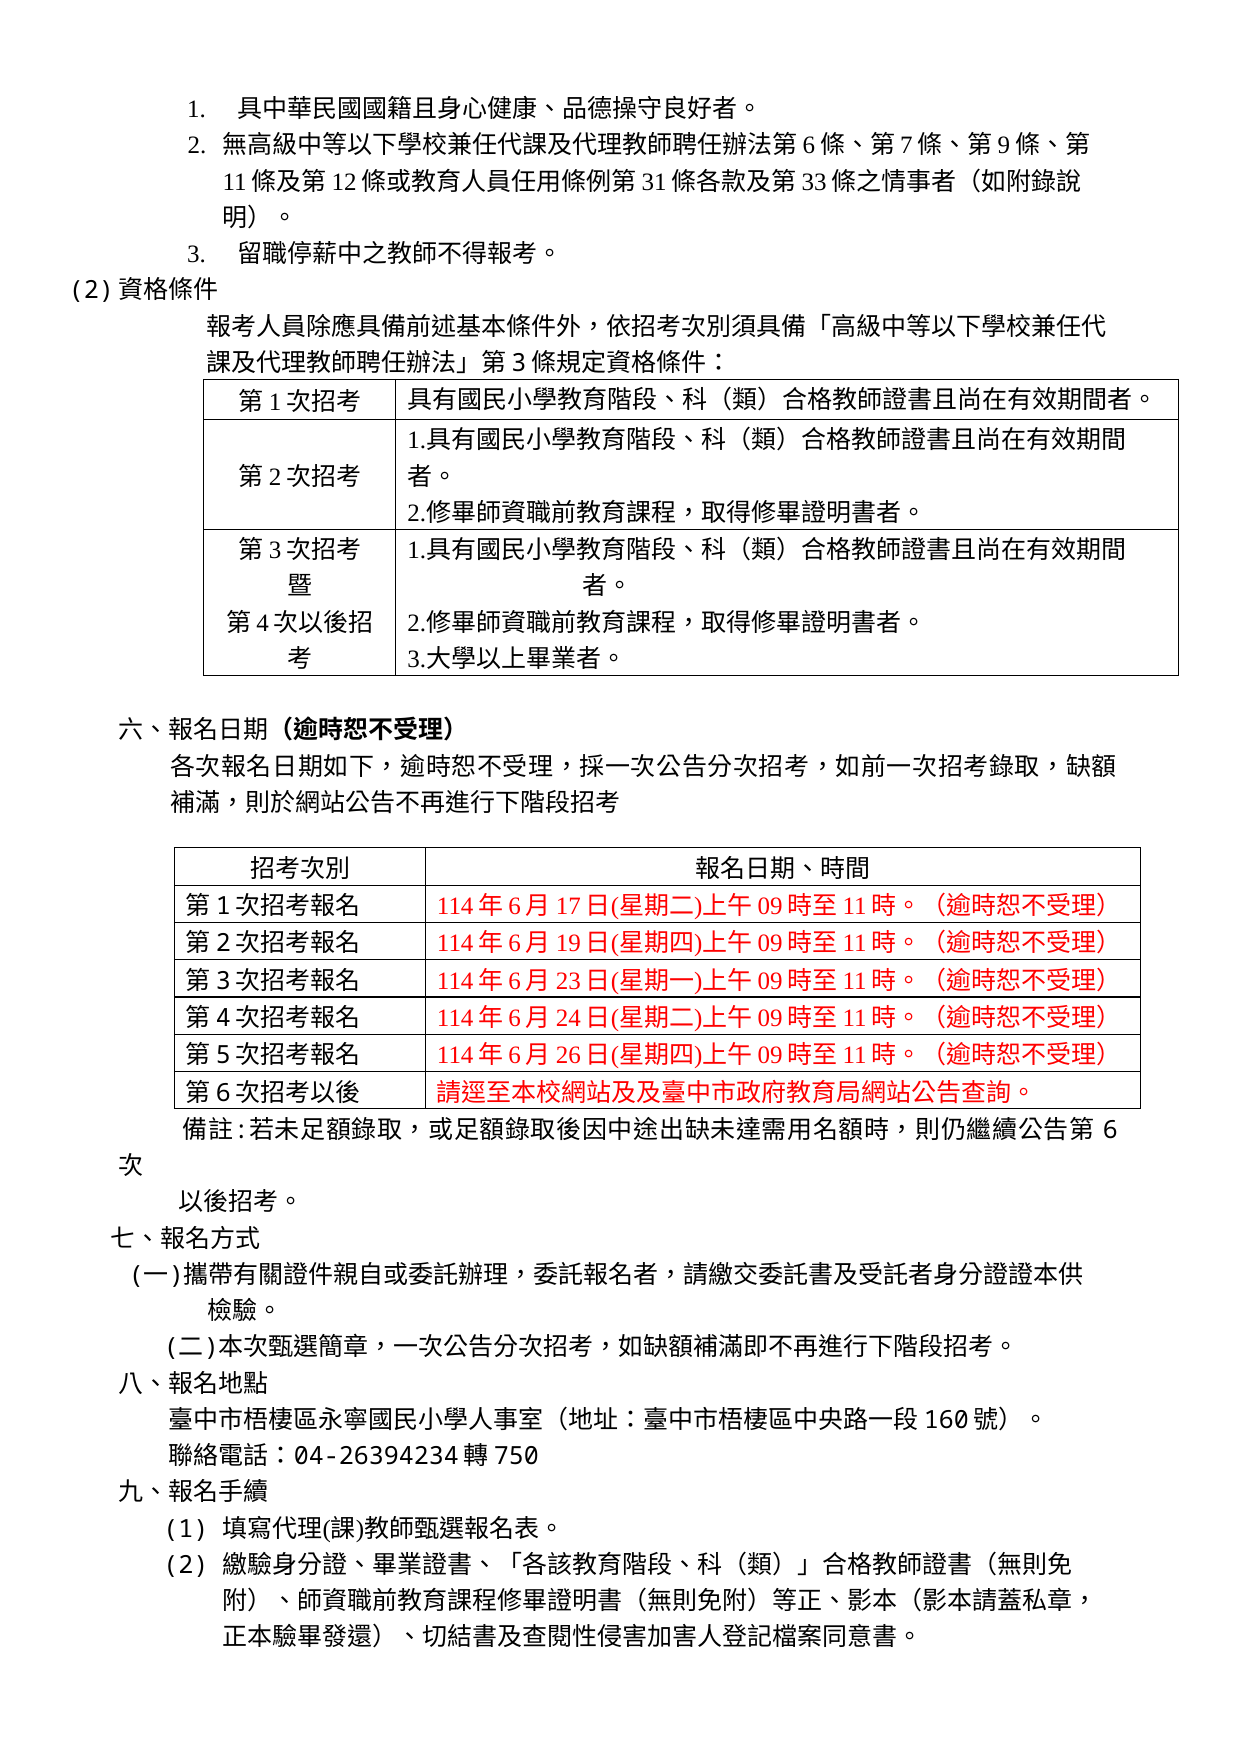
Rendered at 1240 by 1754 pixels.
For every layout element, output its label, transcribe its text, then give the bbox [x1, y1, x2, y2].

table_cell 114年6月24日(星期二)上午09時至11時。（逾時恕不受理） [426, 998, 1140, 1034]
list 繳驗身分證、畢業證書、「各該教育階段、科（類）」合格教師證書（無則免附）、師資職前教育課程修畢證明書（無則免附）等正、影本（影本請蓋私章，正本驗畢發還）、切結書及查閱性侵害加害人登記檔案同意書。 [163, 1544, 1118, 1653]
table_cell 第4次招考報名 [175, 998, 425, 1034]
text 九、報名手續 [119, 1472, 1118, 1508]
table_cell 第6次招考以後 [175, 1072, 425, 1108]
text (二)本次甄選簡章，一次公告分次招考，如缺額補滿即不再進行下階段招考。 [104, 1327, 1118, 1363]
text 七、報名方式 [104, 1218, 1118, 1254]
table_cell 第2次招考 [204, 420, 395, 528]
table_cell 第5次招考報名 [175, 1035, 425, 1071]
list 具中華民國國籍且身心健康、品德操守良好者。 [187, 89, 1118, 125]
table_cell 1.具有國民小學教育階段、科（類）合格教師證書且尚在有效期間者。 2.修畢師資職前教育課程，取得修畢證明書者。 3.大學以上畢業者。 [396, 530, 1178, 674]
table_cell 114年6月17日(星期二)上午09時至11時。（逾時恕不受理） [426, 886, 1140, 922]
table_cell 114年6月19日(星期四)上午09時至11時。（逾時恕不受理） [426, 923, 1140, 959]
list 填寫代理(課)教師甄選報名表。 [163, 1508, 1118, 1544]
table_cell 114年6月23日(星期一)上午09時至11時。（逾時恕不受理） [426, 960, 1140, 996]
text 聯絡電話：04-26394234轉750 [169, 1436, 1118, 1472]
text 八、報名地點 臺中市梧棲區永寧國民小學人事室（地址：臺中市梧棲區中央路一段160號）。 [119, 1363, 1118, 1436]
list 資格條件 [69, 270, 1118, 306]
table_cell 114年6月26日(星期四)上午09時至11時。（逾時恕不受理） [426, 1035, 1140, 1071]
table_cell 第3次招考報名 [175, 960, 425, 996]
text 報考人員除應具備前述基本條件外，依招考次別須具備「高級中等以下學校兼任代課及代理教師聘任辦法」第3條規定資格條件： [206, 306, 1118, 379]
table_cell 第2次招考報名 [175, 923, 425, 959]
text 各次報名日期如下，逾時恕不受理，採一次公告分次招考，如前一次招考錄取，缺額補滿，則於網站公告不再進行下階段招考 [170, 746, 1118, 818]
list 留職停薪中之教師不得報考。 [187, 234, 1118, 270]
table_cell 1.具有國民小學教育階段、科（類）合格教師證書且尚在有效期間者。 2.修畢師資職前教育課程，取得修畢證明書者。 [396, 420, 1178, 528]
text (一)攜帶有關證件親自或委託辦理，委託報名者，請繳交委託書及受託者身分證證本供 檢驗。 [104, 1254, 1118, 1327]
text 備註:若未足額錄取，或足額錄取後因中途出缺未達需用名額時，則仍繼續公告第6次 [119, 1109, 1118, 1182]
table_header 具有國民小學教育階段、科（類）合格教師證書且尚在有效期間者。 [396, 380, 1178, 419]
table_header 第1次招考 [204, 380, 395, 419]
text 以後招考。 [119, 1182, 1118, 1218]
text 六、報名日期（逾時恕不受理） [119, 710, 1118, 746]
table_cell 第1次招考報名 [175, 886, 425, 922]
list 無高級中等以下學校兼任代課及代理教師聘任辦法第6條、第7條、第9條、第11條及第12條或教育人員任用條例第31條各款及第33條之情事者（如附錄說明）。 [187, 125, 1118, 234]
table_header 招考次別 [175, 848, 425, 884]
table_header 報名日期、時間 [426, 848, 1140, 884]
table_cell 請逕至本校網站及及臺中市政府教育局網站公告查詢。 [426, 1072, 1140, 1108]
table_cell 第3次招考 暨 第4次以後招考 [204, 530, 395, 674]
